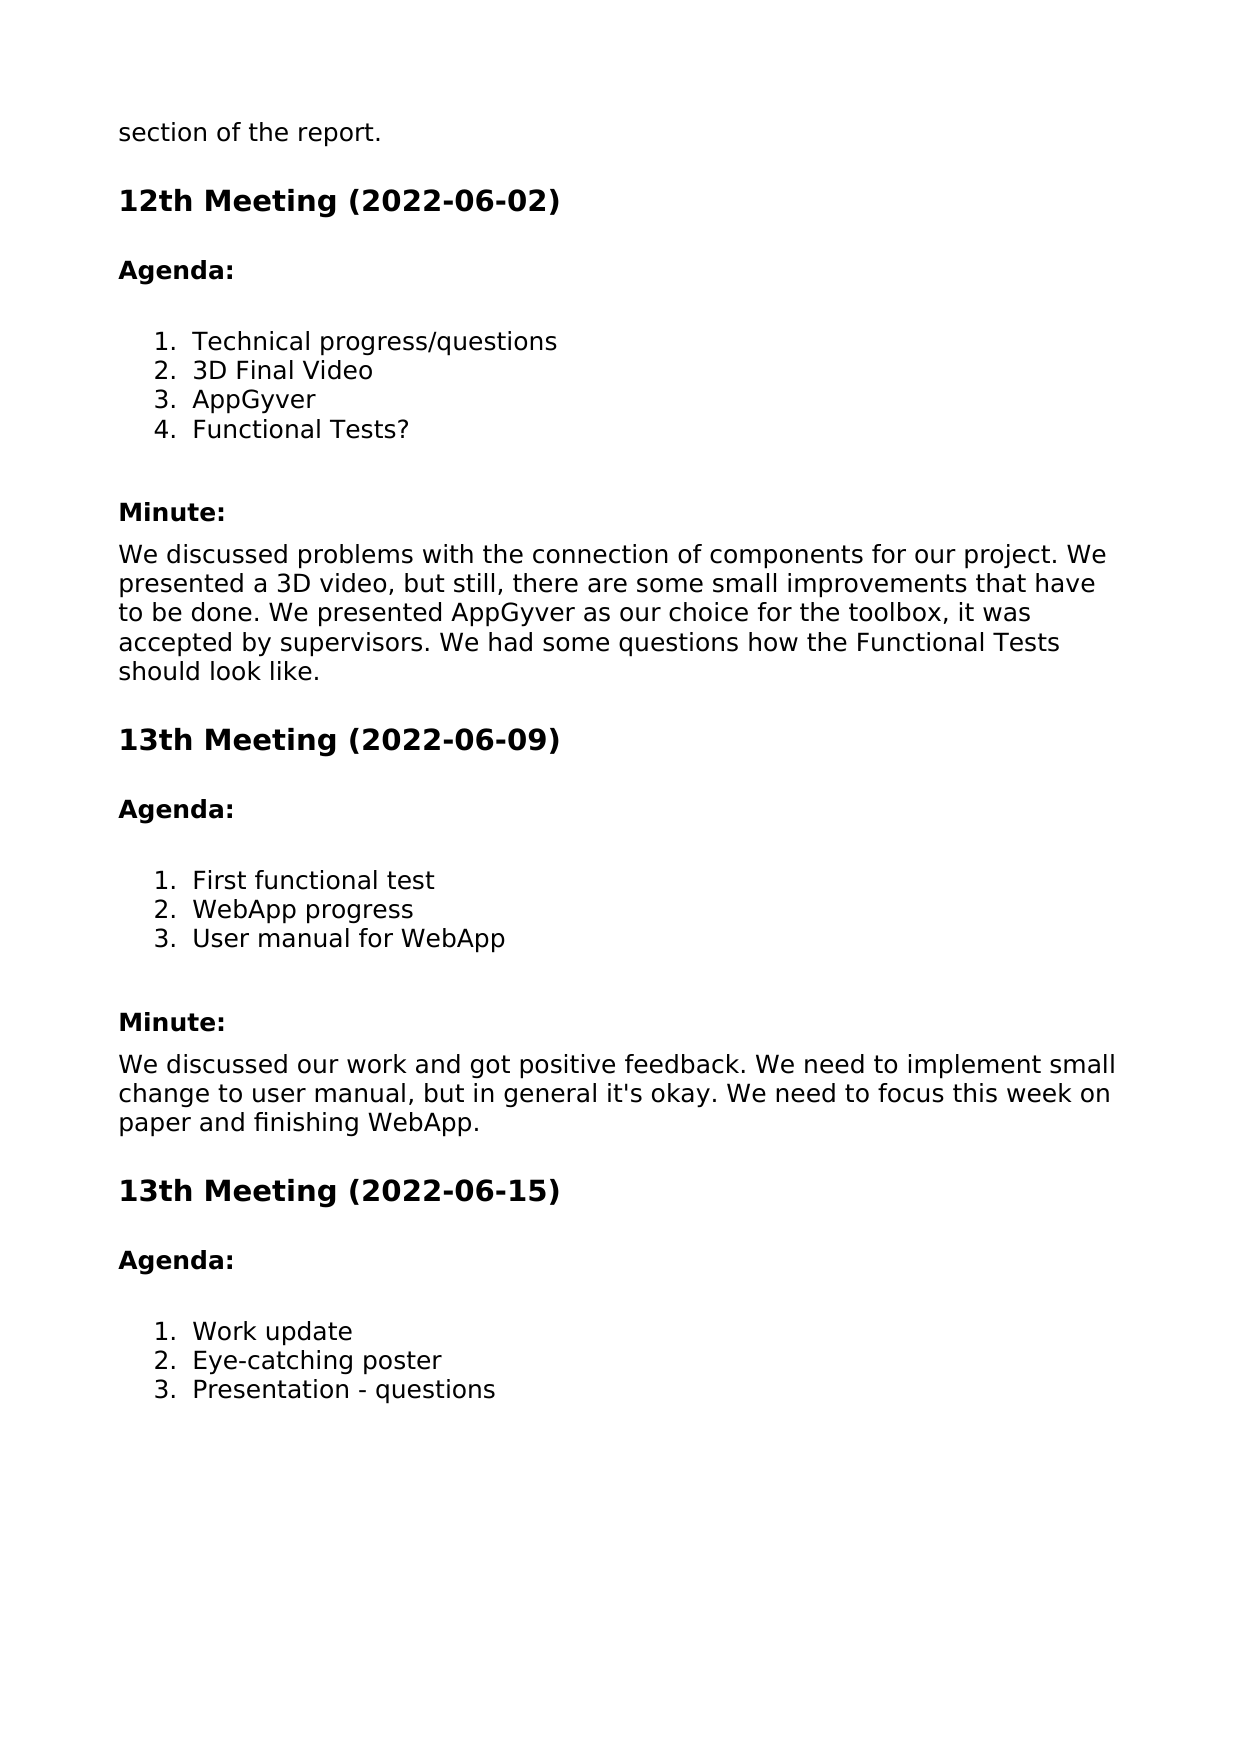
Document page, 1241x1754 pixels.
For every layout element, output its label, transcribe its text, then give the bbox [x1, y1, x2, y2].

subtitle Minute: [118, 498, 1122, 528]
list AppGyver [177, 386, 1122, 415]
subtitle 13th Meeting (2022-06-15) [118, 1175, 1122, 1209]
text We discussed problems with the connection of components for our project. We presented a 3D video, but still, there are some small improvements that have to be done. We presented AppGyver as our choice for the toolbox, it was accepted by supervisors. We had some questions how the Functional Tests should look like. [118, 540, 1122, 686]
list Technical progress/questions [177, 327, 1122, 357]
subtitle 12th Meeting (2022-06-02) [118, 185, 1122, 219]
text We discussed our work and got positive feedback. We need to implement small change to user manual, but in general it's okay. We need to focus this week on paper and finishing WebApp. [118, 1050, 1122, 1137]
list Presentation - questions [177, 1376, 1122, 1405]
list Eye-catching poster [177, 1347, 1122, 1376]
subtitle Minute: [118, 1008, 1122, 1037]
list User manual for WebApp [177, 924, 1122, 954]
subtitle Agenda: [118, 795, 1122, 824]
subtitle Agenda: [118, 1246, 1122, 1275]
subtitle Agenda: [118, 256, 1122, 285]
list Work update [177, 1317, 1122, 1347]
list First functional test [177, 866, 1122, 895]
list WebApp progress [177, 895, 1122, 924]
subtitle 13th Meeting (2022-06-09) [118, 723, 1122, 757]
text section of the report. [118, 118, 1122, 147]
list Functional Tests? [177, 415, 1122, 444]
list 3D Final Video [177, 357, 1122, 386]
